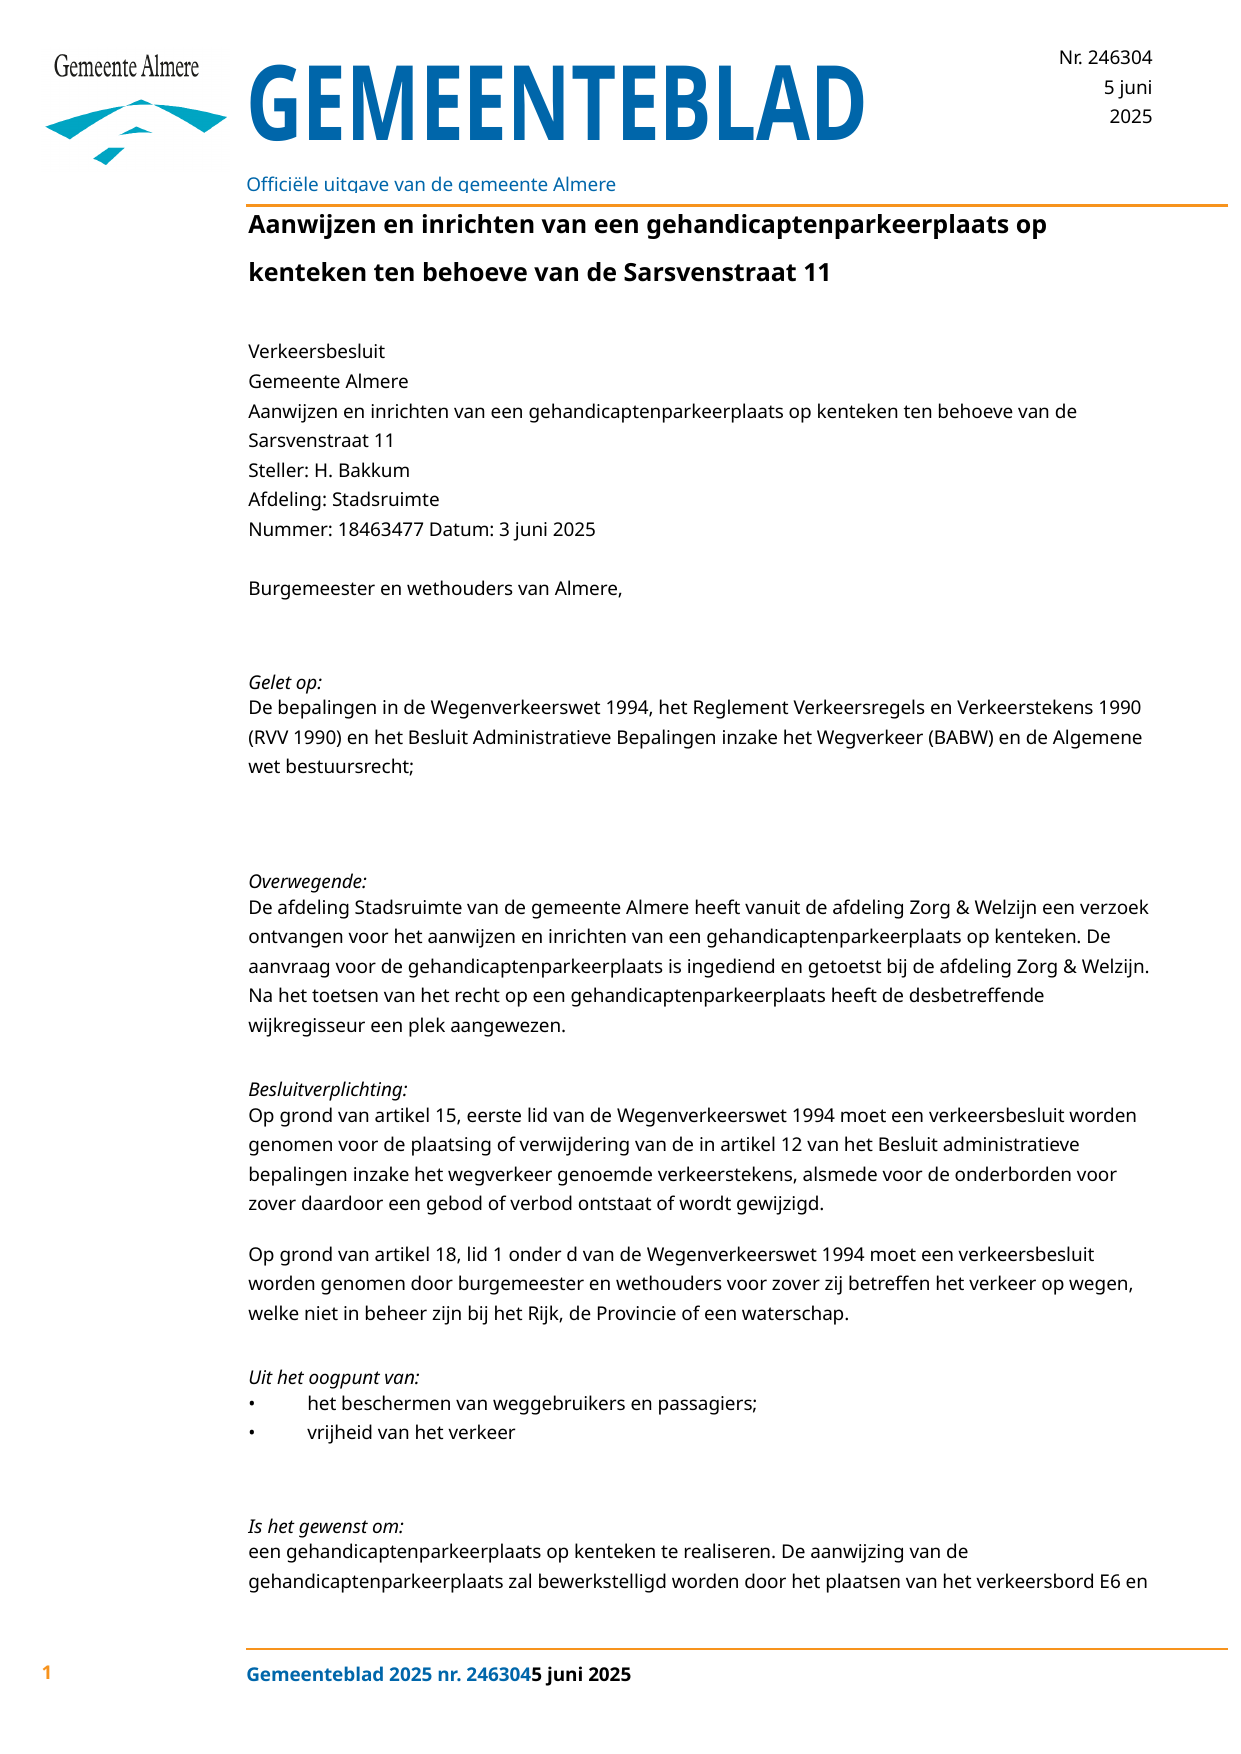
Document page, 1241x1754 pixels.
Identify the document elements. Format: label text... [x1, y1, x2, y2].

text Gelet op: [248, 669, 1152, 694]
list vrijheid van het verkeer [248, 1419, 1152, 1445]
text Nummer: 18463477 Datum: 3 juni 2025 [248, 516, 1152, 542]
text een gehandicaptenparkeerplaats op kenteken te realiseren. De aanwijzing van de gehandicaptenparkeerplaats zal bewerkstelligd worden door het plaatsen van het verkeersbord E6 en [248, 1539, 1152, 1594]
text Aanwijzen en inrichten van een gehandicaptenparkeerplaats op kenteken ten behoeve van de Sarsvenstraat 11 [248, 207, 1152, 288]
text Aanwijzen en inrichten van een gehandicaptenparkeerplaats op kenteken ten behoeve van de Sarsvenstraat 11 [248, 398, 1152, 453]
text Besluitverplichting: [248, 1076, 1152, 1102]
text Op grond van artikel 15, eerste lid van de Wegenverkeerswet 1994 moet een verkeersbesluit worden genomen voor de plaatsing of verwijdering van de in artikel 12 van het Besluit administratieve bepalingen inzake het wegverkeer genoemde verkeerstekens, alsmede voor de onderborden voor zover daardoor een gebod of verbod ontstaat of wordt gewijzigd. [248, 1102, 1152, 1216]
picture [41, 47, 231, 172]
text Op grond van artikel 18, lid 1 onder d van de Wegenverkeerswet 1994 moet een verkeersbesluit worden genomen door burgemeester en wethouders voor zover zij betreffen het verkeer op wegen, welke niet in beheer zijn bij het Rijk, de Provincie of een waterschap. [248, 1241, 1152, 1326]
text Is het gewenst om: [248, 1513, 1152, 1539]
text De bepalingen in de Wegenverkeerswet 1994, het Reglement Verkeersregels en Verkeerstekens 1990 (RVV 1990) en het Besluit Administratieve Bepalingen inzake het Wegverkeer (BABW) en de Algemene wet bestuursrecht; [248, 694, 1152, 779]
text Overwegende: [248, 868, 1152, 894]
text Burgemeester en wethouders van Almere, [248, 575, 1152, 601]
list het beschermen van weggebruikers en passagiers; [248, 1390, 1152, 1416]
text Steller: H. Bakkum [248, 457, 1152, 483]
text De afdeling Stadsruimte van de gemeente Almere heeft vanuit de afdeling Zorg & Welzijn een verzoek ontvangen voor het aanwijzen en inrichten van een gehandicaptenparkeerplaats op kenteken. De aanvraag voor de gehandicaptenparkeerplaats is ingediend en getoetst bij de afdeling Zorg & Welzijn. Na het toetsen van het recht op een gehandicaptenparkeerplaats heeft de desbetreffende wijkregisseur een plek aangewezen. [248, 894, 1152, 1038]
text Afdeling: Stadsruimte [248, 487, 1152, 512]
text Verkeersbesluit [248, 339, 1152, 364]
text Uit het oogpunt van: [248, 1364, 1152, 1390]
text Gemeente Almere [248, 368, 1152, 394]
